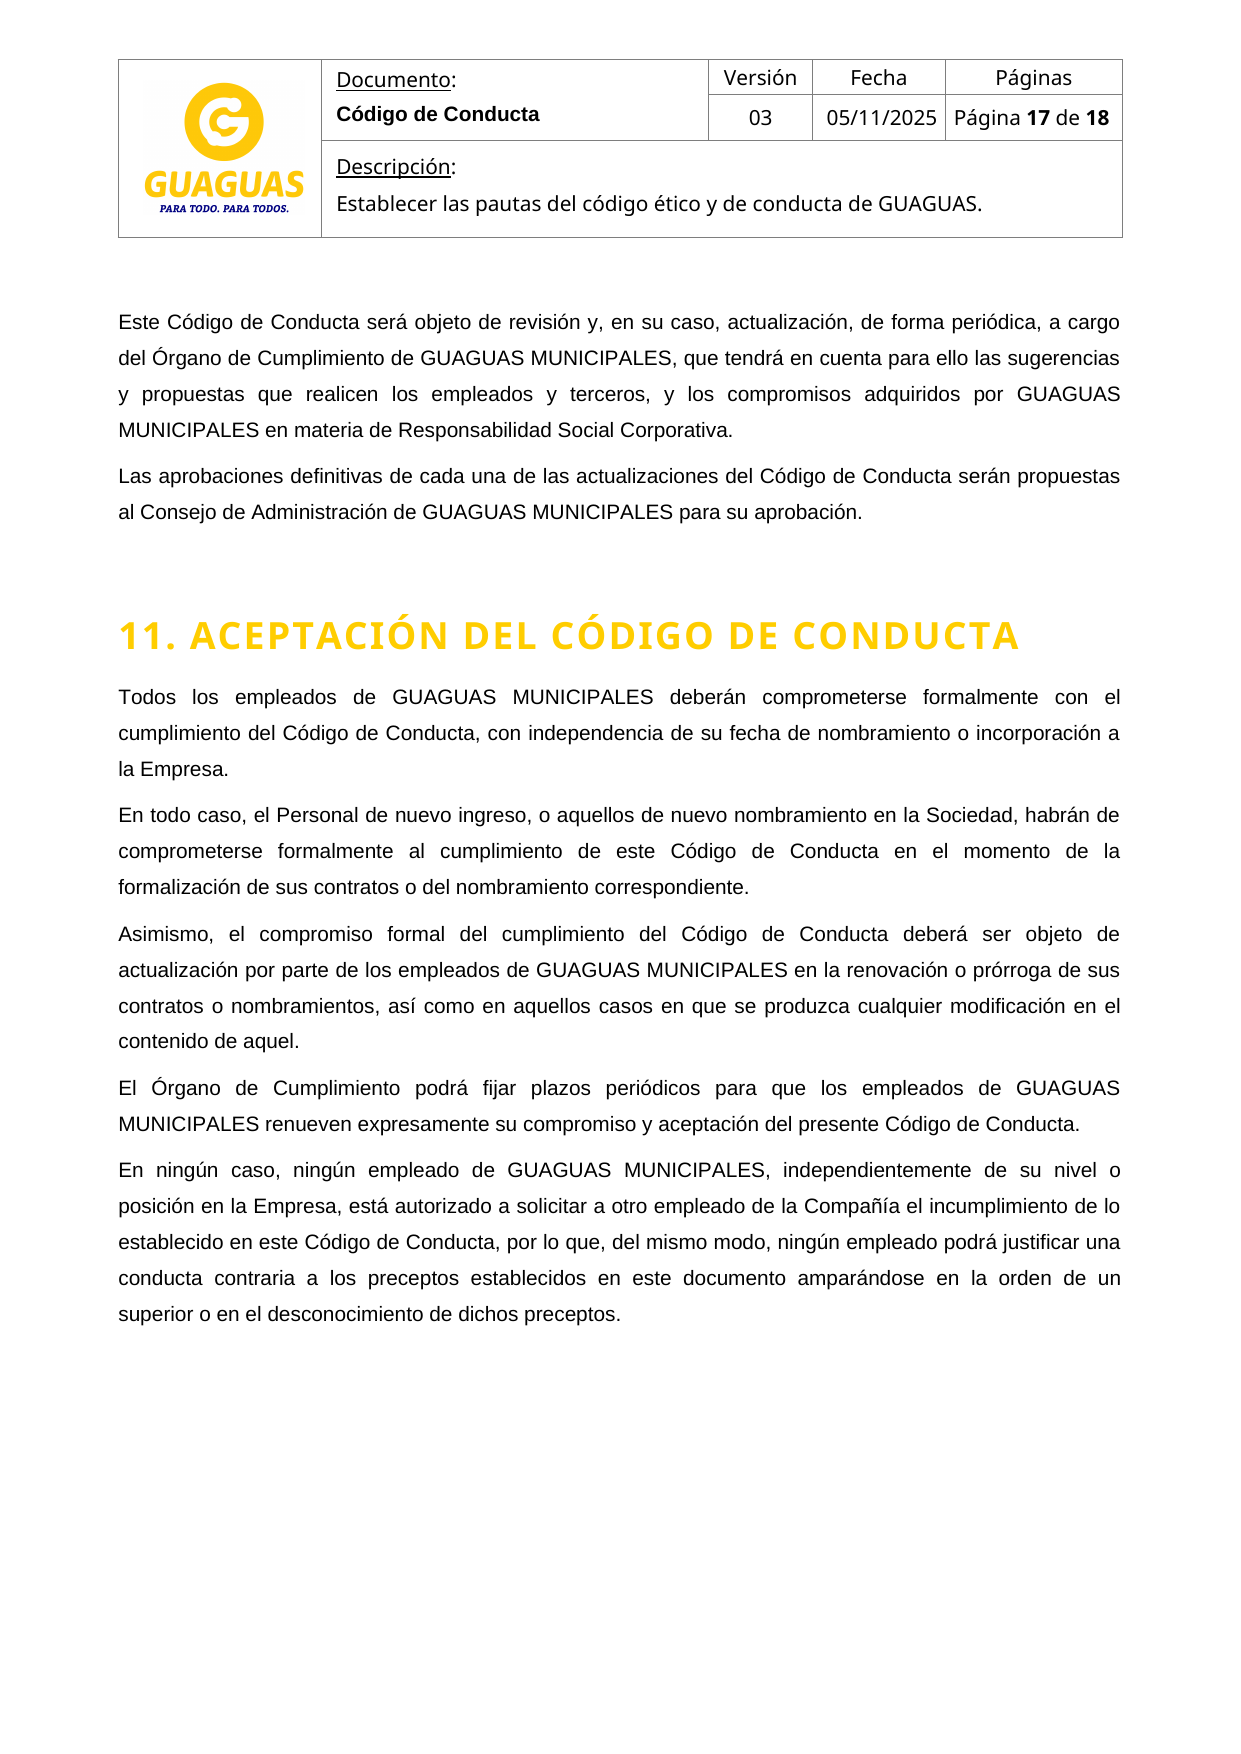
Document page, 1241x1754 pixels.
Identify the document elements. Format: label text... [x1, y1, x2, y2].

text El Órgano de Cumplimiento podrá fijar plazos periódicos para que los empleados de GUAGUAS MUNICIPALES renueven expresamente su compromiso y aceptación del presente Código de Conducta. [118, 1076, 1122, 1136]
text Todos los empleados de GUAGUAS MUNICIPALES deberán comprometerse formalmente con el cumplimiento del Código de Conducta, con independencia de su fecha de nombramiento o incorporación a la Empresa. [118, 685, 1122, 781]
text Asimismo, el compromiso formal del cumplimiento del Código de Conducta deberá ser objeto de actualización por parte de los empleados de GUAGUAS MUNICIPALES en la renovación o prórroga de sus contratos o nombramientos, así como en aquellos casos en que se produzca cualquier modificación en el contenido de aquel. [118, 922, 1122, 1053]
text En todo caso, el Personal de nuevo ingreso, o aquellos de nuevo nombramiento en la Sociedad, habrán de comprometerse formalmente al cumplimiento de este Código de Conducta en el momento de la formalización de sus contratos o del nombramiento correspondiente. [118, 803, 1122, 899]
text Las aprobaciones definitivas de cada una de las actualizaciones del Código de Conducta serán propuestas al Consejo de Administración de GUAGUAS MUNICIPALES para su aprobación. [118, 464, 1122, 524]
subtitle 11. ACEPTACIÓN DEL CÓDIGO DE CONDUCTA [118, 609, 1122, 660]
text En ningún caso, ningún empleado de GUAGUAS MUNICIPALES, independientemente de su nivel o posición en la Empresa, está autorizado a solicitar a otro empleado de la Compañía el incumplimiento de lo establecido en este Código de Conducta, por lo que, del mismo modo, ningún empleado podrá justificar una conducta contraria a los preceptos establecidos en este documento amparándose en la orden de un superior o en el desconocimiento de dichos preceptos. [118, 1158, 1122, 1326]
text Este Código de Conducta será objeto de revisión y, en su caso, actualización, de forma periódica, a cargo del Órgano de Cumplimiento de GUAGUAS MUNICIPALES, que tendrá en cuenta para ello las sugerencias y propuestas que realicen los empleados y terceros, y los compromisos adquiridos por GUAGUAS MUNICIPALES en materia de Responsabilidad Social Corporativa. [118, 310, 1122, 442]
